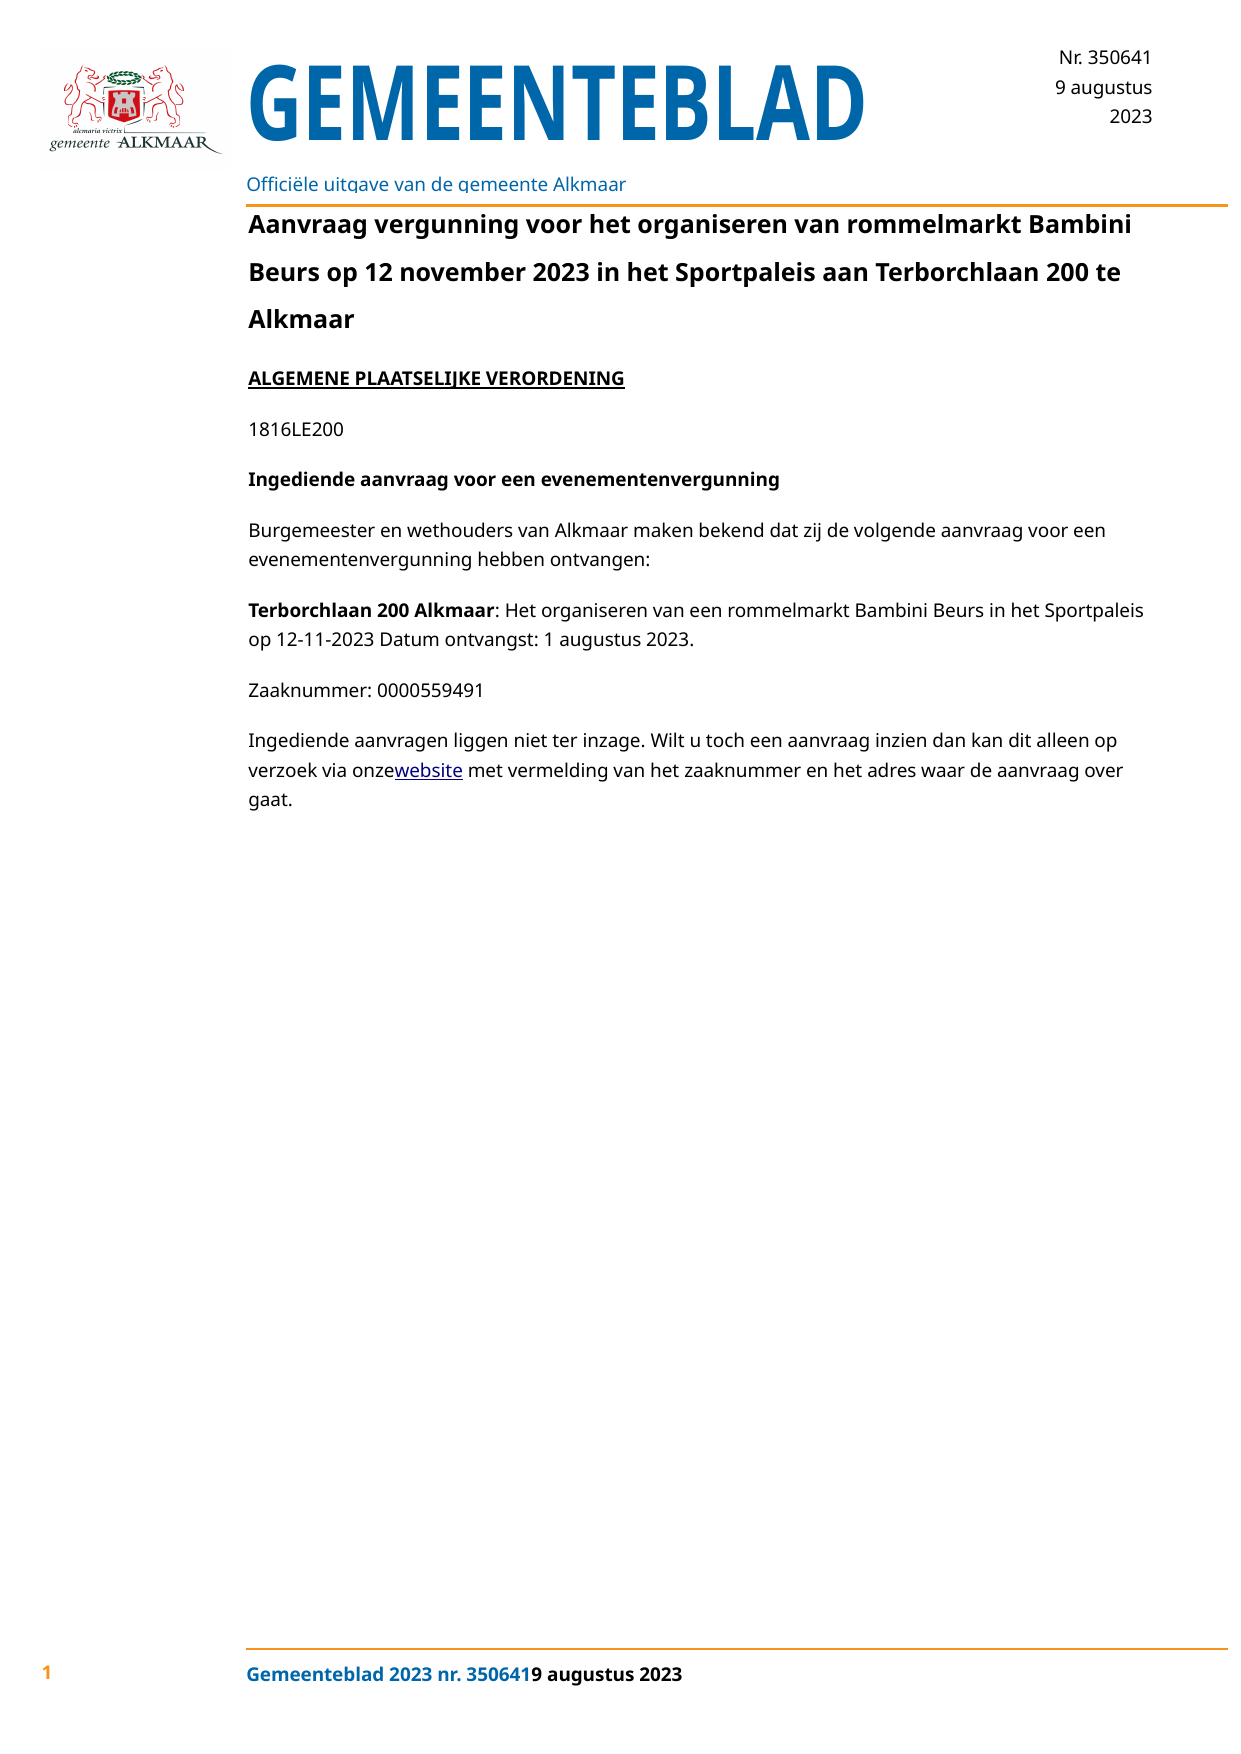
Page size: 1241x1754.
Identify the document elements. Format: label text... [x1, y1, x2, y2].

picture [41, 47, 231, 172]
text Burgemeester en wethouders van Alkmaar maken bekend dat zij de volgende aanvraag voor een evenementenvergunning hebben ontvangen: [248, 517, 1152, 572]
text Aanvraag vergunning voor het organiseren van rommelmarkt Bambini Beurs op 12 november 2023 in het Sportpaleis aan Terborchlaan 200 te Alkmaar [248, 207, 1152, 336]
text Zaaknummer: 0000559491 [248, 677, 1152, 702]
text ALGEMENE PLAATSELIJKE VERORDENING [248, 366, 1152, 391]
text Ingediende aanvraag voor een evenementenvergunning [248, 466, 1152, 492]
text Terborchlaan 200 Alkmaar: Het organiseren van een rommelmarkt Bambini Beurs in het Sportpaleis op 12-11-2023 Datum ontvangst: 1 augustus 2023. [248, 597, 1152, 652]
text Ingediende aanvragen liggen niet ter inzage. Wilt u toch een aanvraag inzien dan kan dit alleen op verzoek via onzewebsite met vermelding van het zaaknummer en het adres waar de aanvraag over gaat. [248, 727, 1152, 812]
text 1816LE200 [248, 416, 1152, 442]
